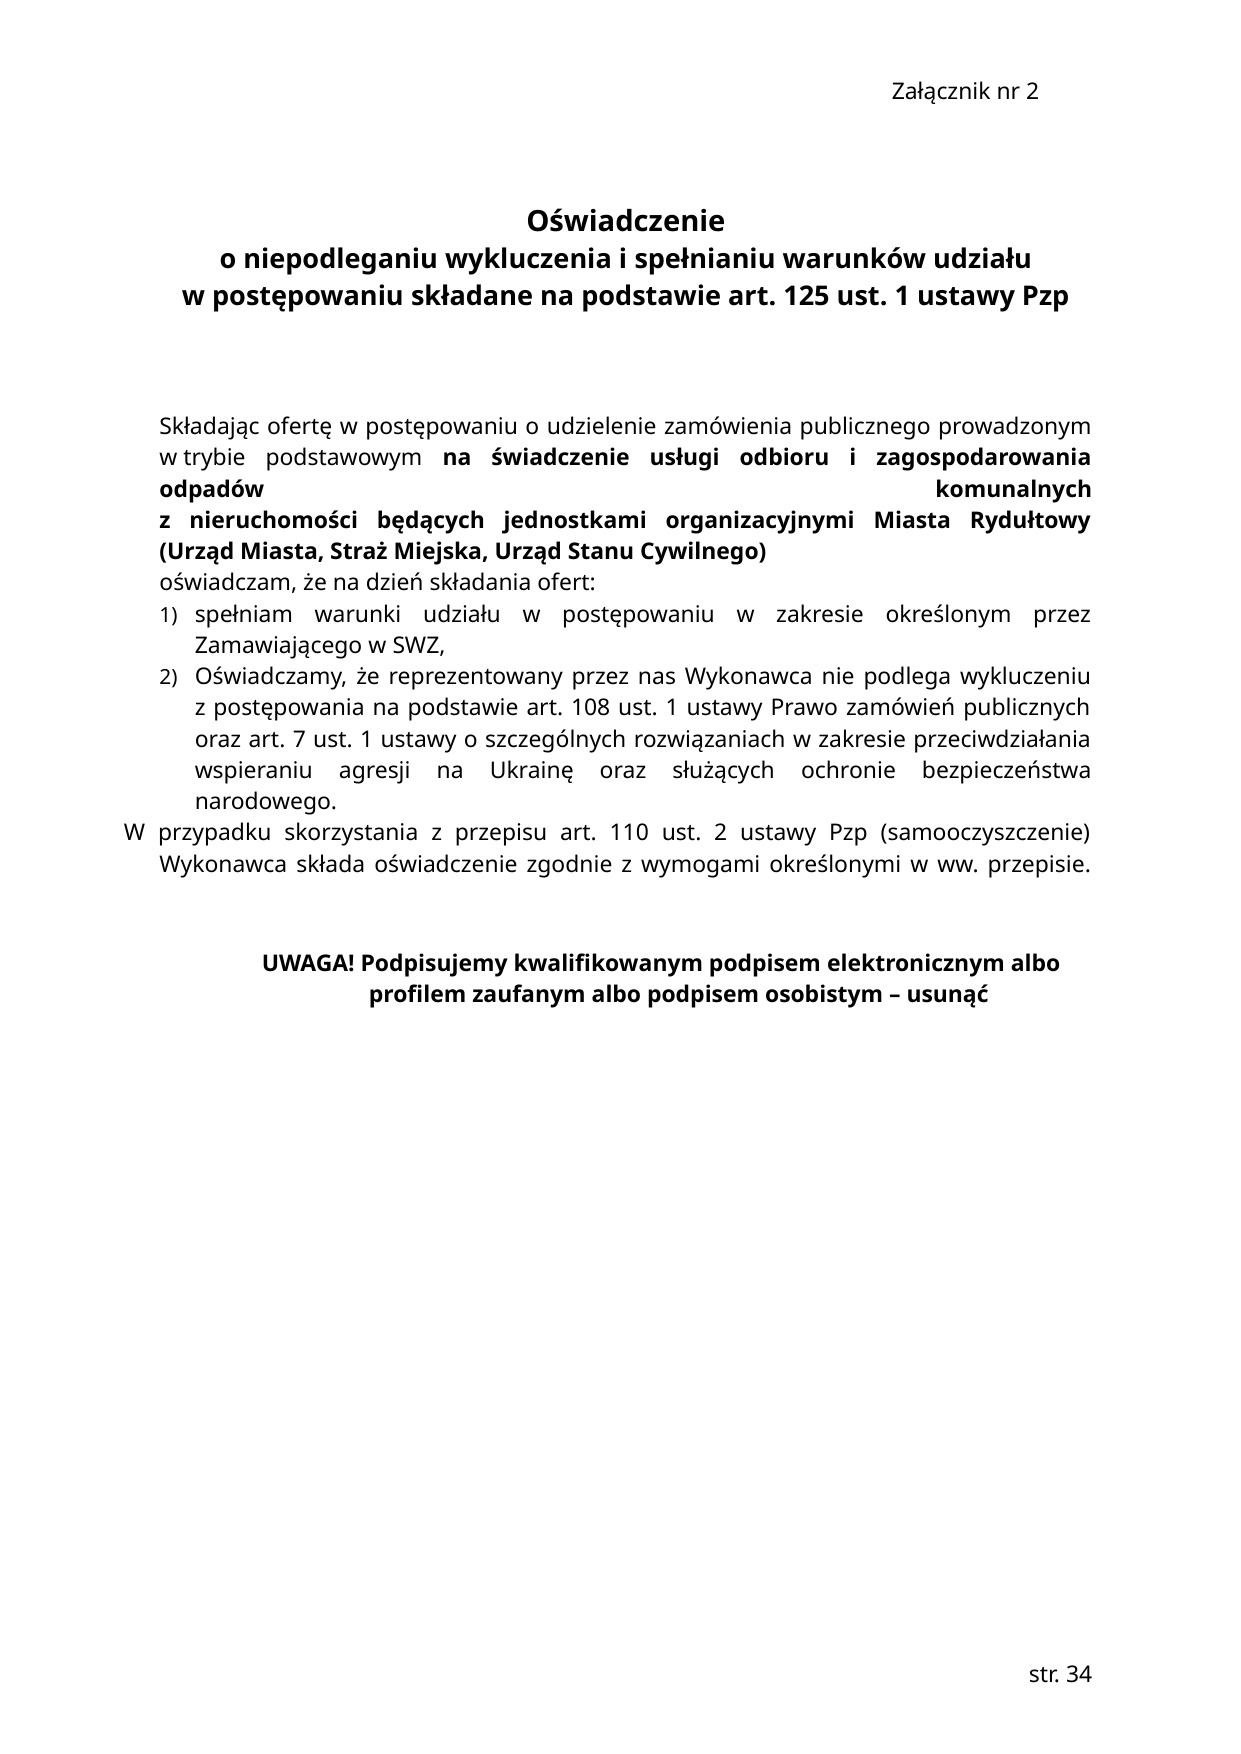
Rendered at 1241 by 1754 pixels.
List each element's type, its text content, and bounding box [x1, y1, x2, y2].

text o niepodleganiu wykluczenia i spełnianiu warunków udziału w postępowaniu składane na podstawie art. 125 ust. 1 ustawy Pzp [159, 240, 1092, 313]
list W przypadku skorzystania z przepisu art. 110 ust. 2 ustawy Pzp (samooczyszczenie) Wykonawca składa oświadczenie zgodnie z wymogami określonymi w ww. przepisie. [124, 816, 1092, 910]
text Załącznik nr 2 [159, 75, 1092, 106]
subtitle Oświadczenie [159, 200, 1092, 240]
text oświadczam, że na dzień składania ofert: [159, 566, 1092, 597]
text Składając ofertę w postępowaniu o udzielenie zamówienia publicznego prowadzonym w trybie podstawowym na świadczenie usługi odbioru i zagospodarowania odpadów komunalnych z nieruchomości będących jednostkami organizacyjnymi Miasta Rydułtowy (Urząd Miasta, Straż Miejska, Urząd Stanu Cywilnego) [159, 410, 1092, 566]
list Oświadczamy, że reprezentowany przez nas Wykonawca nie podlega wykluczeniu z postępowania na podstawie art. 108 ust. 1 ustawy Prawo zamówień publicznych oraz art. 7 ust. 1 ustawy o szczególnych rozwiązaniach w zakresie przeciwdziałania wspieraniu agresji na Ukrainę oraz służących ochronie bezpieczeństwa narodowego. [159, 660, 1092, 816]
text UWAGA! Podpisujemy kwalifikowanym podpisem elektronicznym albo profilem zaufanym albo podpisem osobistym – usunąć [230, 947, 1092, 1010]
list spełniam warunki udziału w postępowaniu w zakresie określonym przez Zamawiającego w SWZ, [159, 597, 1092, 660]
